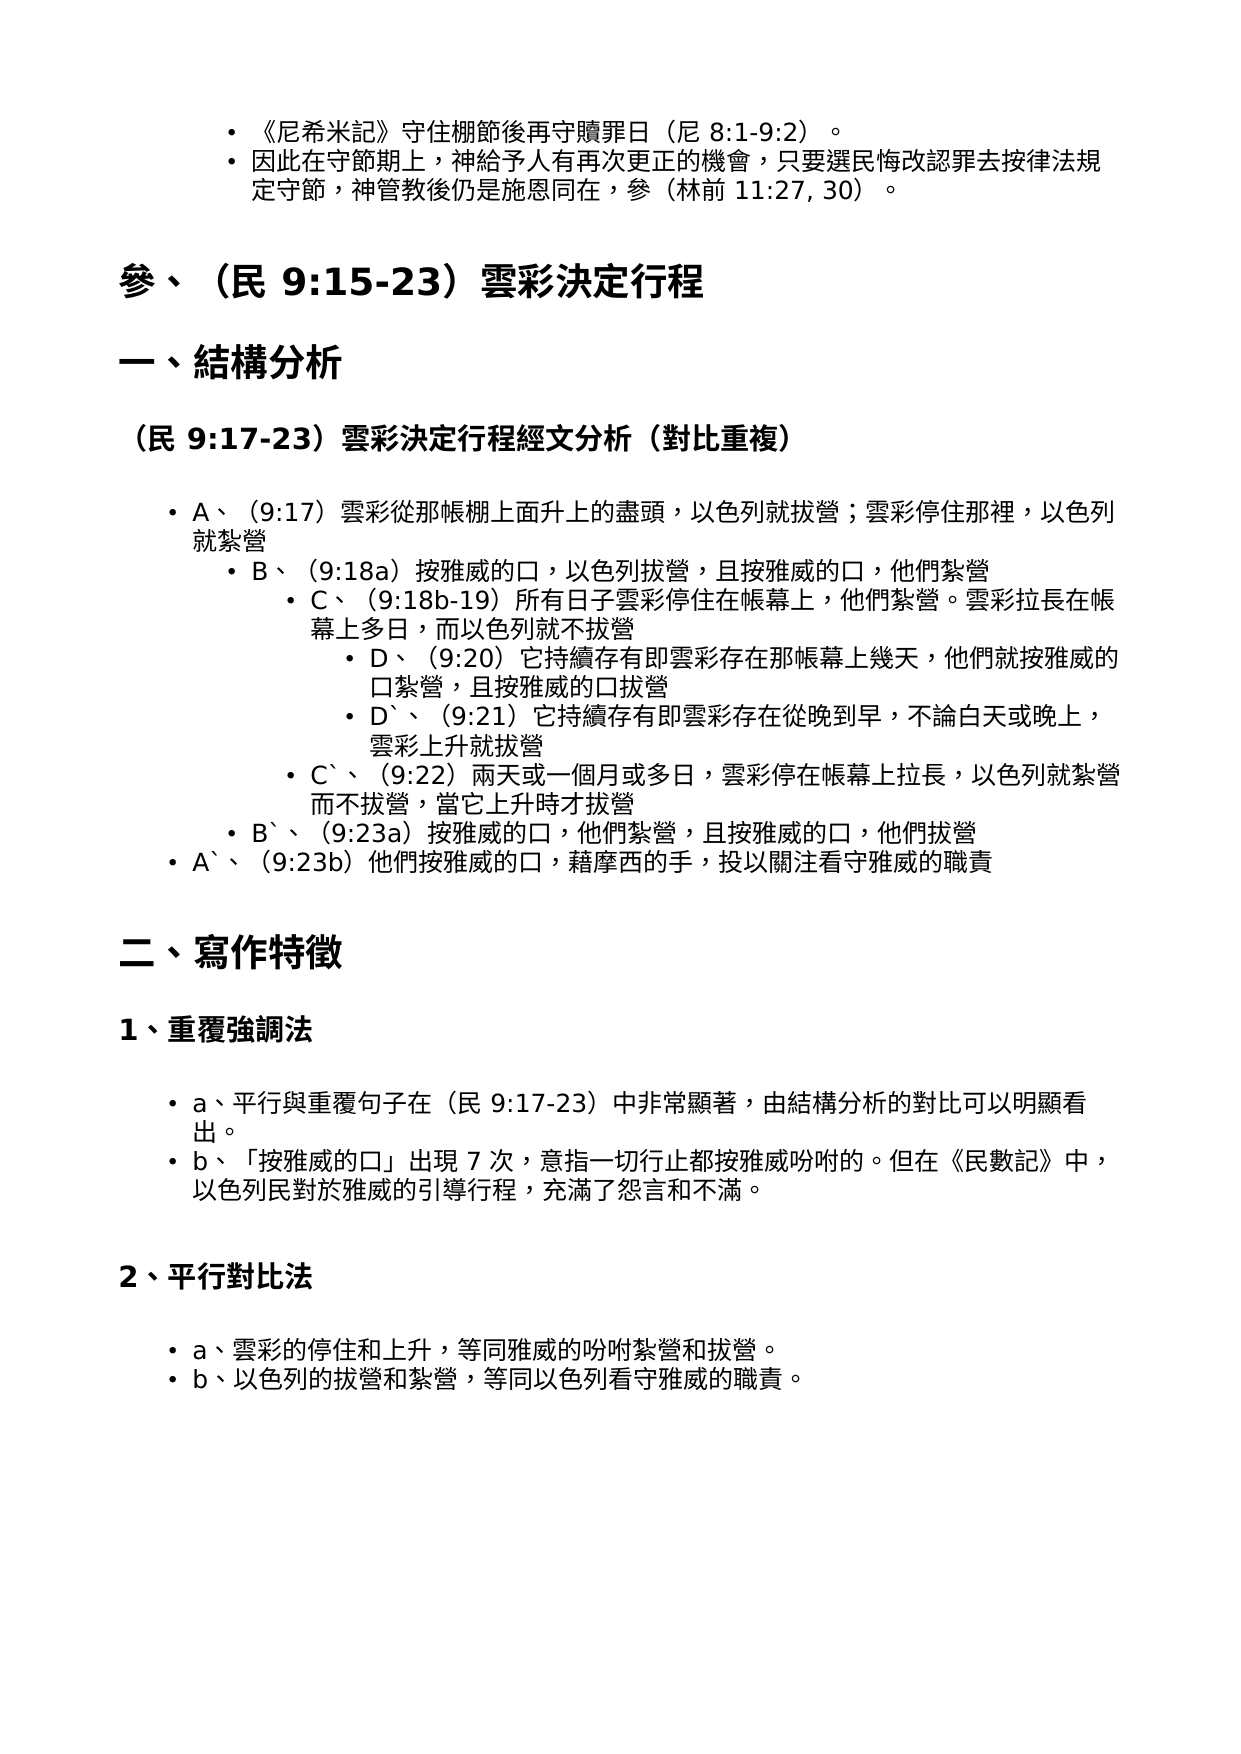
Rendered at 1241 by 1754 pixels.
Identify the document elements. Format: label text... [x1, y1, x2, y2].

subtitle 1、重覆強調法 [118, 1013, 1122, 1047]
list 因此在守節期上，神給予人有再次更正的機會，只要選民悔改認罪去按律法規定守節，神管教後仍是施恩同在，參（林前 11:27, 30）。 [236, 147, 1122, 206]
list D、（9:20）它持續存有即雲彩存在那帳幕上幾天，他們就按雅威的口紮營，且按雅威的口拔營 [354, 644, 1122, 702]
list D`、（9:21）它持續存有即雲彩存在從晚到早，不論白天或晚上，雲彩上升就拔營 [354, 702, 1122, 761]
list a、雲彩的停住和上升，等同雅威的吩咐紮營和拔營。 [177, 1336, 1122, 1365]
subtitle 二、寫作特徵 [118, 932, 1122, 976]
list C、（9:18b-19）所有日子雲彩停住在帳幕上，他們紮營。雲彩拉長在帳幕上多日，而以色列就不拔營 [295, 586, 1122, 644]
list b、以色列的拔營和紮營，等同以色列看守雅威的職責。 [177, 1365, 1122, 1394]
list B、（9:18a）按雅威的口，以色列拔營，且按雅威的口，他們紮營 [236, 557, 1122, 586]
subtitle 2、平行對比法 [118, 1260, 1122, 1294]
list C`、（9:22）兩天或一個月或多日，雲彩停在帳幕上拉長，以色列就紮營而不拔營，當它上升時才拔營 [295, 761, 1122, 819]
list a、平行與重覆句子在（民 9:17-23）中非常顯著，由結構分析的對比可以明顯看出。 [177, 1089, 1122, 1147]
list 《尼希米記》守住棚節後再守贖罪日（尼 8:1-9:2）。 [236, 118, 1122, 147]
list A`、（9:23b）他們按雅威的口，藉摩西的手，投以關注看守雅威的職責 [177, 848, 1122, 877]
list b、「按雅威的口」出現 7 次，意指一切行止都按雅威吩咐的。但在《民數記》中，以色列民對於雅威的引導行程，充滿了怨言和不滿。 [177, 1147, 1122, 1206]
list A、（9:17）雲彩從那帳棚上面升上的盡頭，以色列就拔營；雲彩停住那裡，以色列就紮營 [177, 498, 1122, 557]
list B`、（9:23a）按雅威的口，他們紮營，且按雅威的口，他們拔營 [236, 819, 1122, 848]
subtitle 一、結構分析 [118, 341, 1122, 385]
subtitle 參、（民 9:15-23）雲彩決定行程 [118, 260, 1122, 304]
subtitle （民 9:17-23）雲彩決定行程經文分析（對比重複） [118, 422, 1122, 456]
